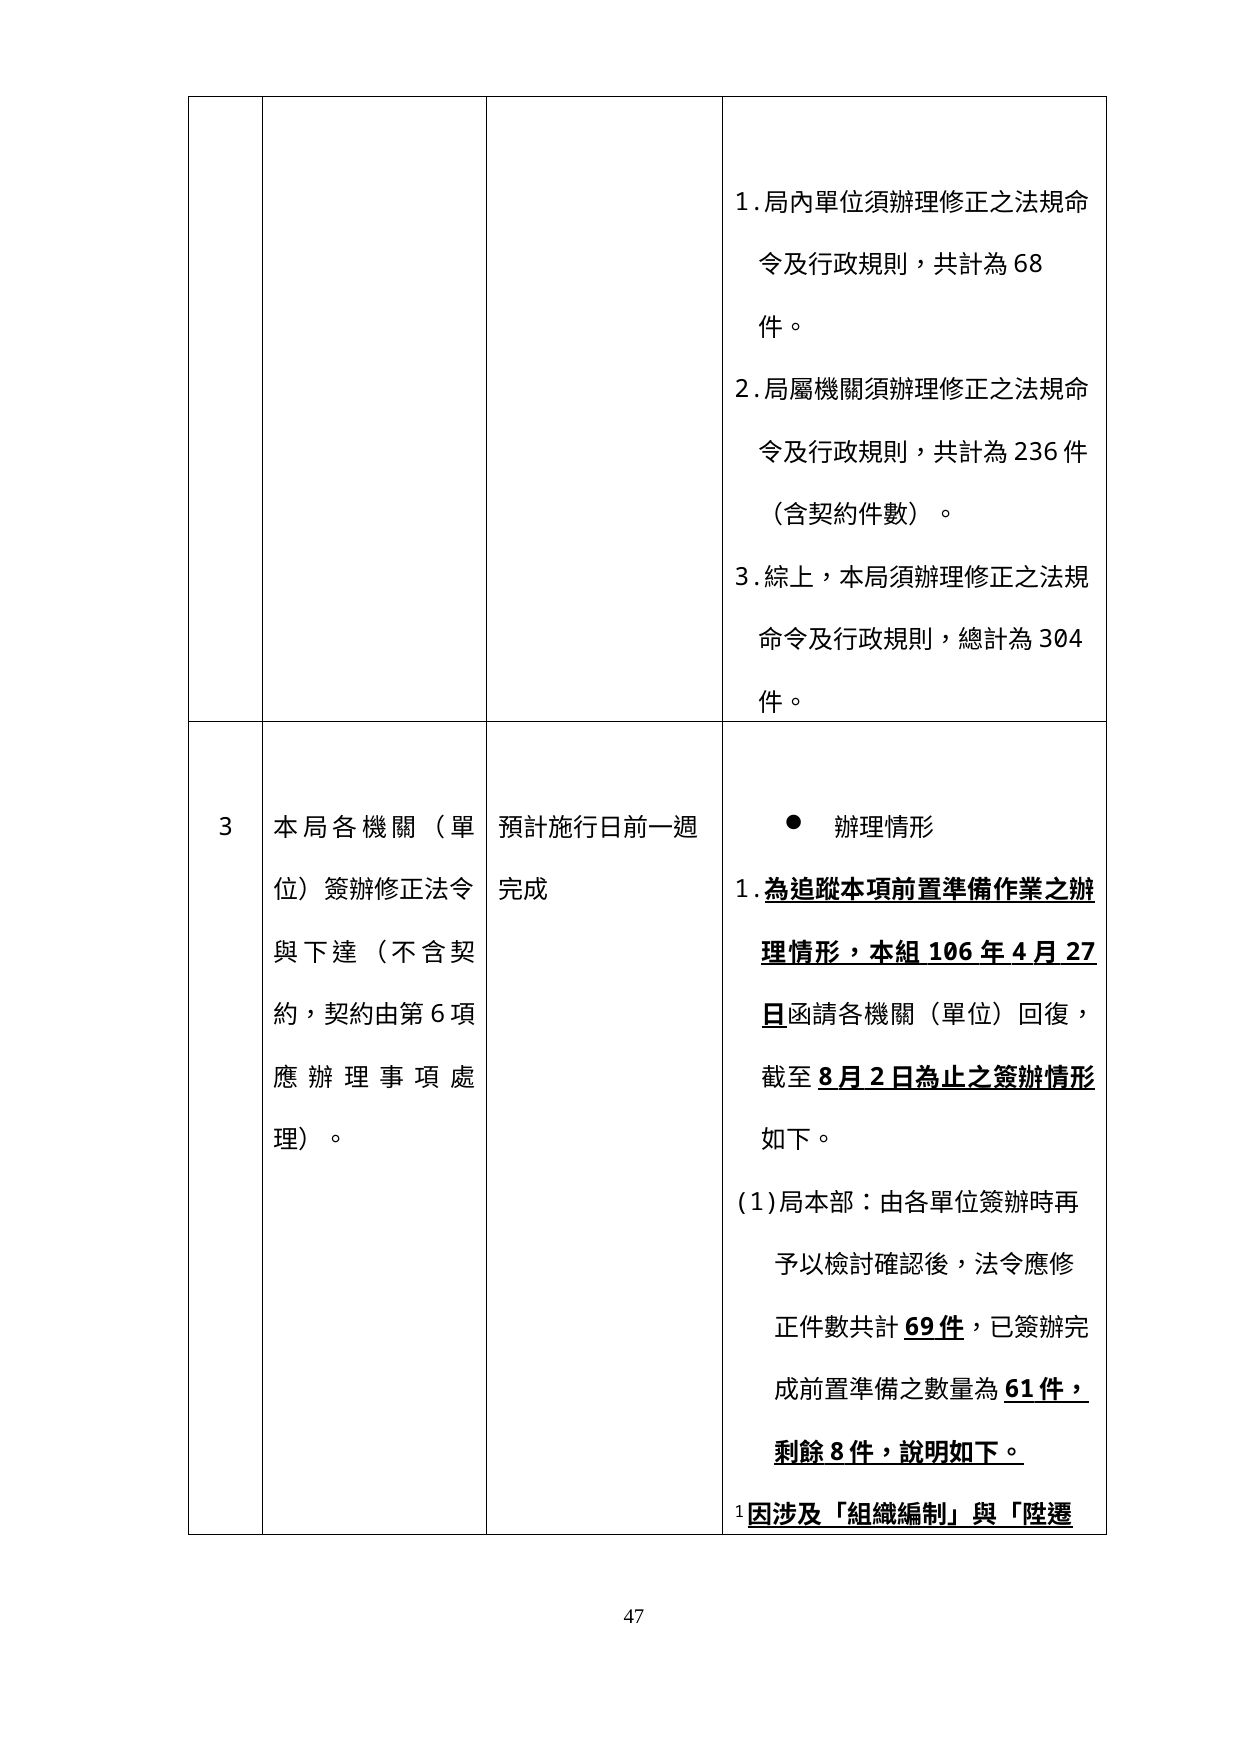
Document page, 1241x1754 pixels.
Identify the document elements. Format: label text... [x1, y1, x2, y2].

table_cell 預計施行日前一週完成 [487, 722, 722, 1534]
table_cell 3 [189, 722, 262, 1534]
table_cell [487, 97, 722, 721]
table_cell 辦理情形 1.為追蹤本項前置準備作業之辦理情形，本組106年4月27日函請各機關（單位）回復，截至8月2日為止之簽辦情形如下。 (1)局本部：由各單位簽辦時再予以檢討確認後，法令應修正件數共計69件，已簽辦完成前置準備之數量為61件，剩餘8件，說明如下。 1因涉及「組織編制」與「陞遷 [723, 722, 1106, 1534]
table_cell [189, 97, 262, 721]
table_cell 1.局內單位須辦理修正之法規命令及行政規則，共計為68件。 2.局屬機關須辦理修正之法規命令及行政規則，共計為236件（含契約件數）。 3.綜上，本局須辦理修正之法規命令及行政規則，總計為304件。 [723, 97, 1106, 721]
table_cell [263, 97, 486, 721]
table_cell 本局各機關（單位）簽辦修正法令與下達（不含契約，契約由第6項應辦理事項處理）。 [263, 722, 486, 1534]
